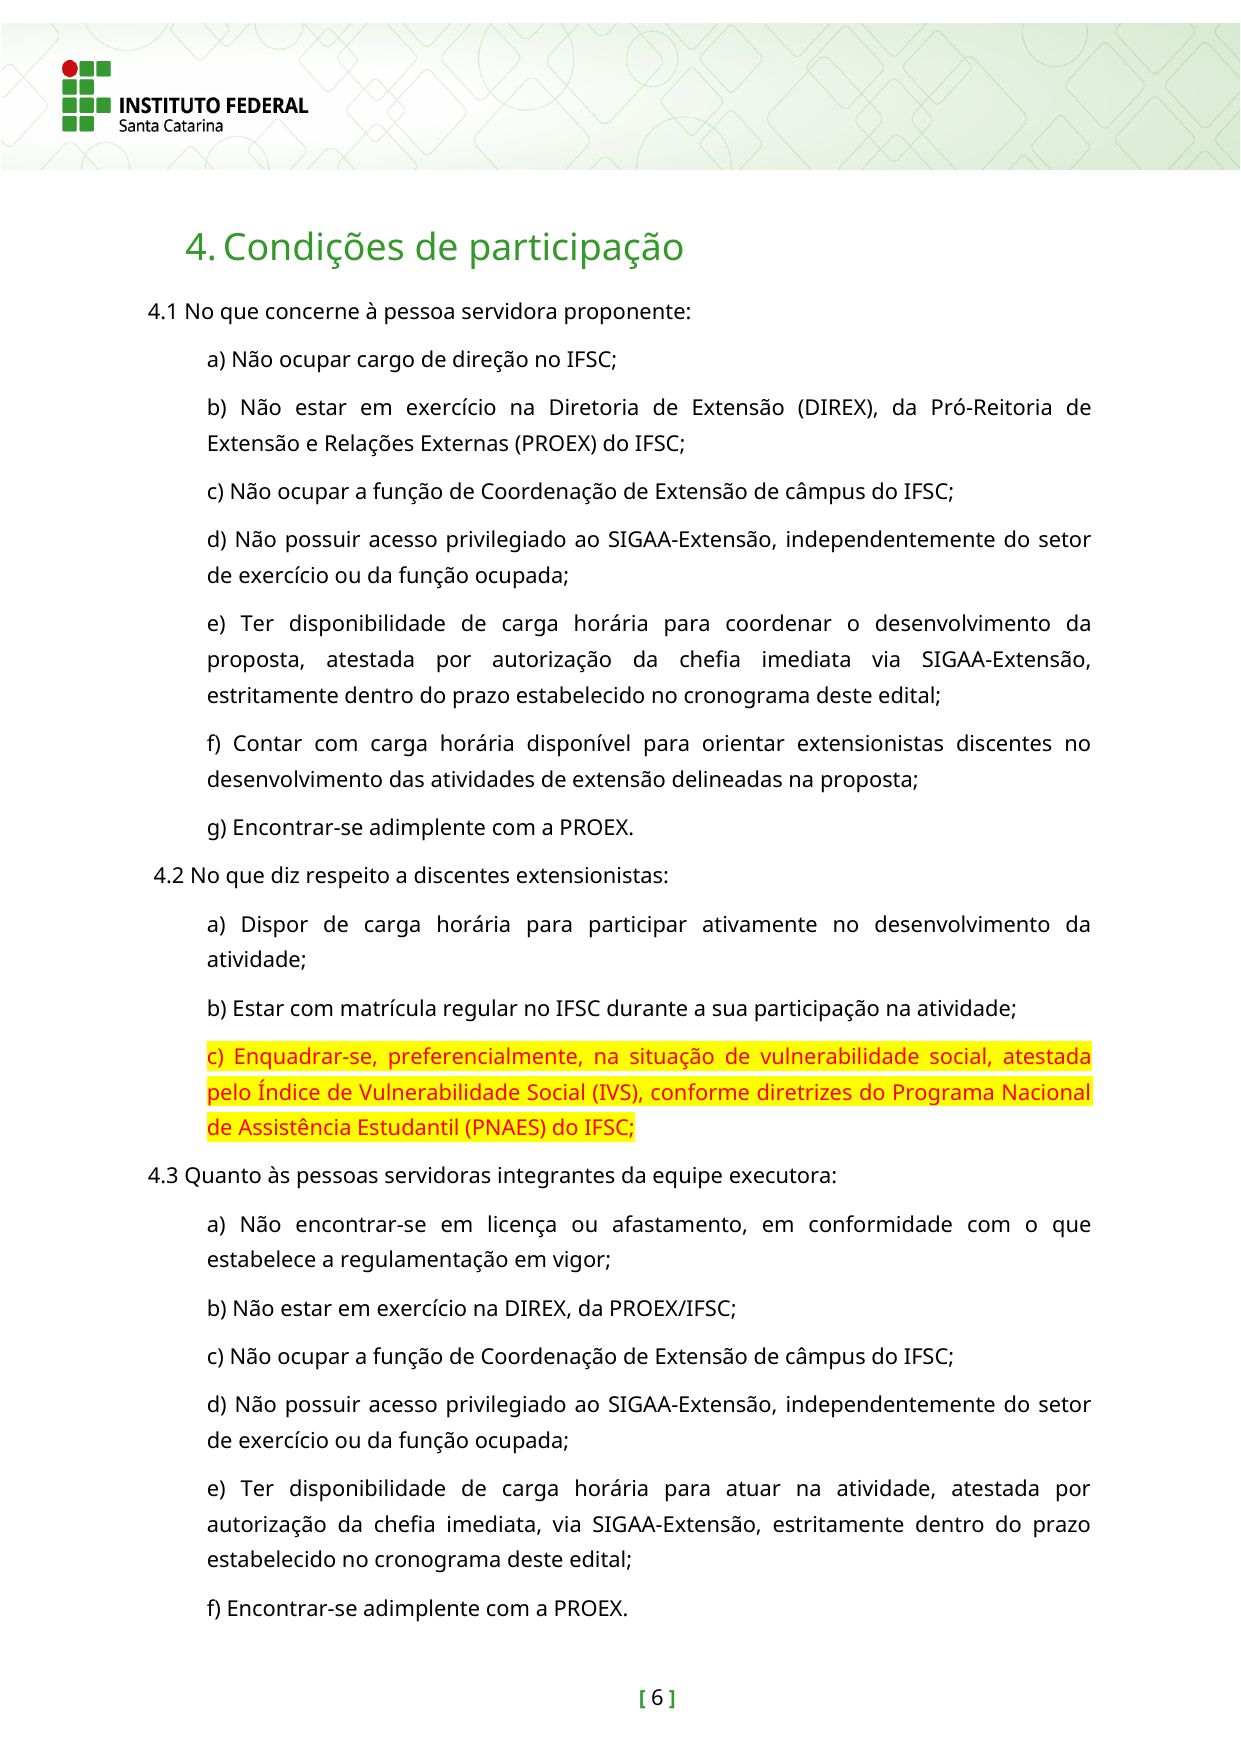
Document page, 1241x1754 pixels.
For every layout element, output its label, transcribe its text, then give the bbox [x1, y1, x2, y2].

text b) Não estar em exercício na Diretoria de Extensão (DIREX), da Pró-Reitoria de Extensão e Relações Externas (PROEX) do IFSC; [207, 392, 1092, 458]
text d) Não possuir acesso privilegiado ao SIGAA-Extensão, independentemente do setor de exercício ou da função ocupada; [207, 1389, 1092, 1454]
text a) Dispor de carga horária para participar ativamente no desenvolvimento da atividade; [207, 908, 1092, 974]
text e) Ter disponibilidade de carga horária para atuar na atividade, atestada por autorização da chefia imediata, via SIGAA-Extensão, estritamente dentro do prazo estabelecido no cronograma deste edital; [207, 1473, 1092, 1574]
text f) Encontrar-se adimplente com a PROEX. [207, 1593, 1092, 1622]
text a) Não ocupar cargo de direção no IFSC; [207, 344, 1092, 374]
text g) Encontrar-se adimplente com a PROEX. [207, 812, 1092, 842]
text 4.2 No que diz respeito a discentes extensionistas: [148, 860, 1092, 890]
picture [1, 23, 1241, 170]
text a) Não encontrar-se em licença ou afastamento, em conformidade com o que estabelece a regulamentação em vigor; [207, 1209, 1092, 1274]
text c) Enquadrar-se, preferencialmente, na situação de vulnerabilidade social, atestada pelo Índice de Vulnerabilidade Social (IVS), conforme diretrizes do Programa Nacional de Assistência Estudantil (PNAES) do IFSC; [207, 1041, 1092, 1142]
text f) Contar com carga horária disponível para orientar extensionistas discentes no desenvolvimento das atividades de extensão delineadas na proposta; [207, 728, 1092, 794]
text d) Não possuir acesso privilegiado ao SIGAA-Extensão, independentemente do setor de exercício ou da função ocupada; [207, 524, 1092, 590]
text c) Não ocupar a função de Coordenação de Extensão de câmpus do IFSC; [207, 476, 1092, 506]
text c) Não ocupar a função de Coordenação de Extensão de câmpus do IFSC; [207, 1341, 1092, 1371]
text 4.3 Quanto às pessoas servidoras integrantes da equipe executora: [148, 1160, 1092, 1190]
subtitle Condições de participação [185, 220, 1092, 271]
text b) Não estar em exercício na DIREX, da PROEX/IFSC; [207, 1293, 1092, 1322]
text b) Estar com matrícula regular no IFSC durante a sua participação na atividade; [207, 992, 1092, 1022]
text e) Ter disponibilidade de carga horária para coordenar o desenvolvimento da proposta, atestada por autorização da chefia imediata via SIGAA-Extensão, estritamente dentro do prazo estabelecido no cronograma deste edital; [207, 608, 1092, 710]
text 4.1 No que concerne à pessoa servidora proponente: [148, 296, 1092, 326]
